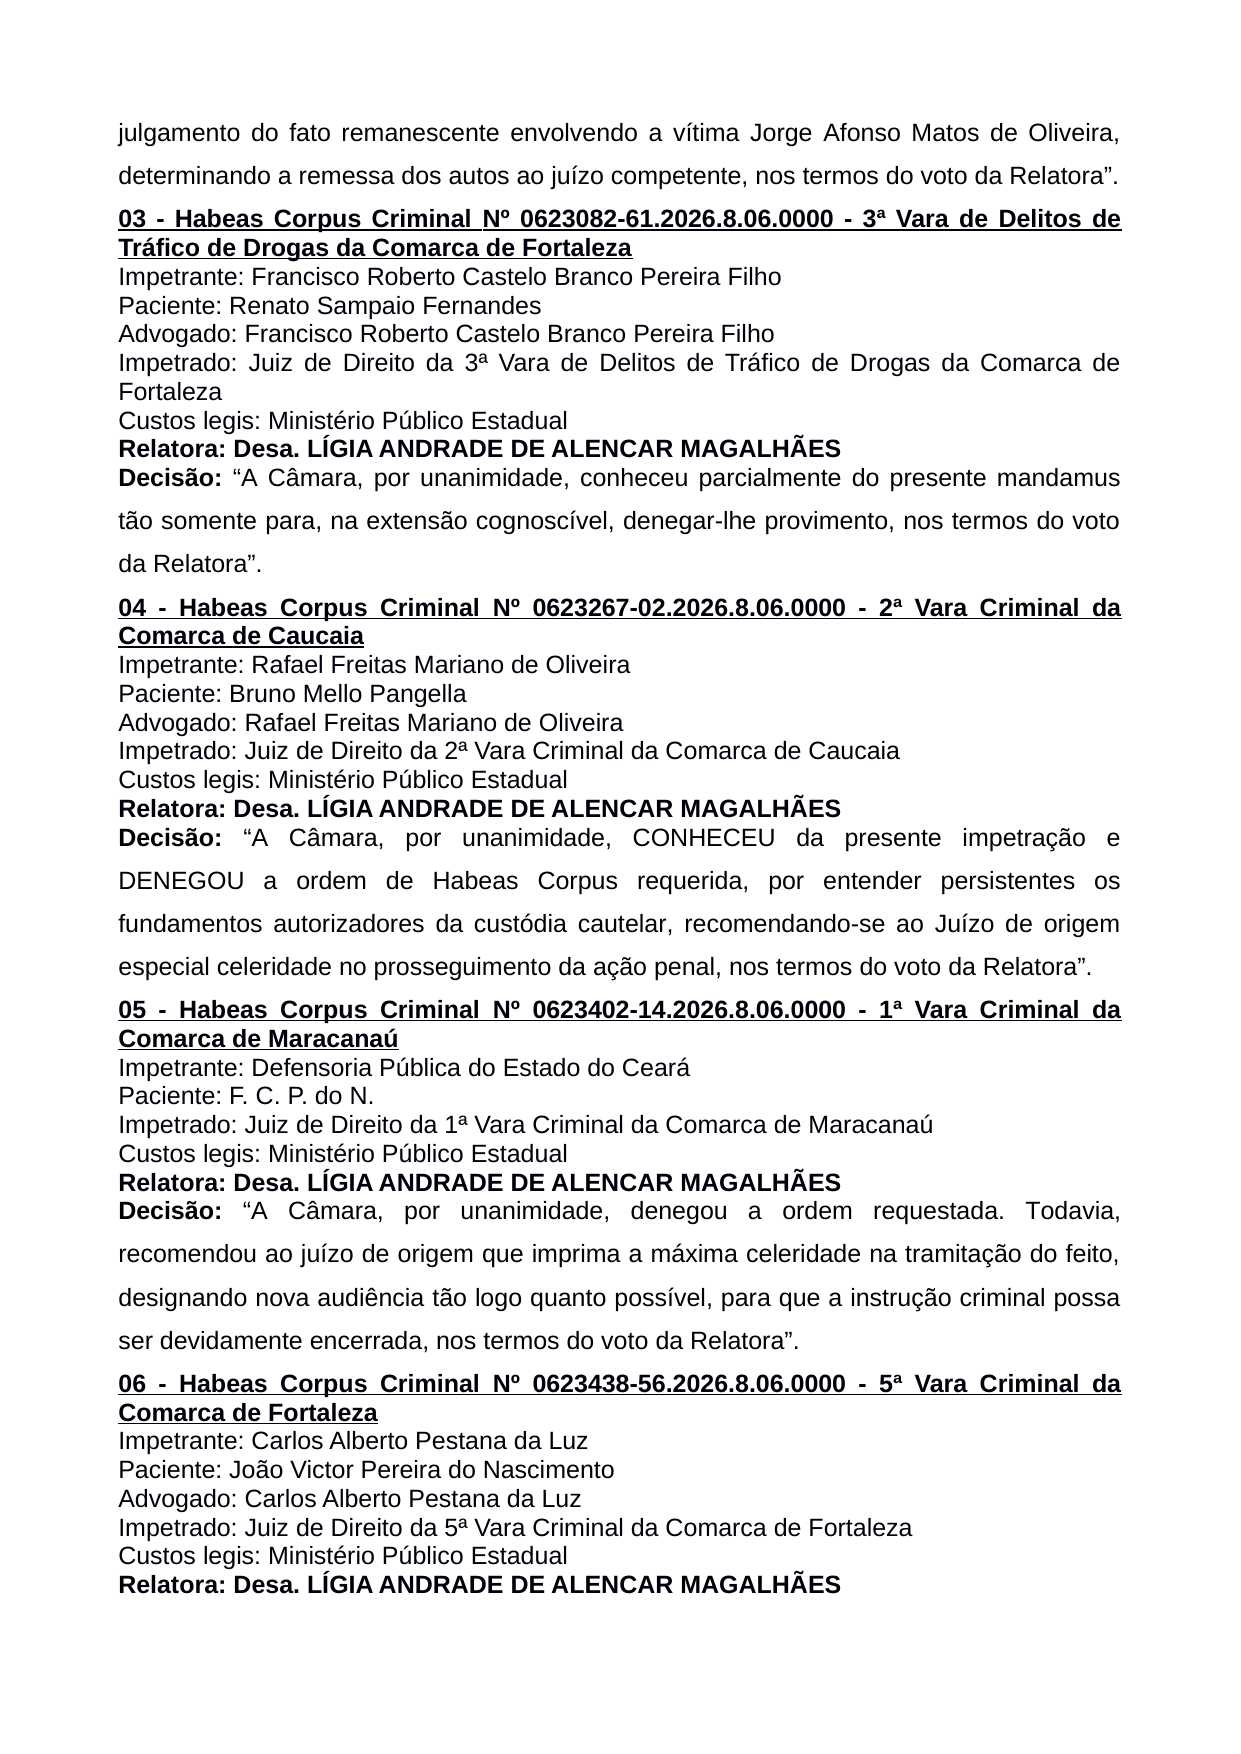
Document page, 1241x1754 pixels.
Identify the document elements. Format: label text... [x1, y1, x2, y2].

text Relatora: Desa. LÍGIA ANDRADE DE ALENCAR MAGALHÃES [118, 794, 1122, 822]
text Paciente: Renato Sampaio Fernandes [118, 291, 1122, 319]
text Advogado: Francisco Roberto Castelo Branco Pereira Filho [118, 319, 1122, 348]
text Custos legis: Ministério Público Estadual [118, 1541, 1122, 1570]
text 04 - Habeas Corpus Criminal Nº 0623267-02.2026.8.06.0000 - 2ª Vara Criminal da [118, 592, 1122, 618]
text Decisão: “A Câmara, por unanimidade, denegou a ordem requestada. Todavia, recomendou ao juízo de origem que imprima a máxima celeridade na tramitação do feito, designando nova audiência tão logo quanto possível, para que a instrução criminal possa ser devidamente encerrada, nos termos do voto da Relatora”. [118, 1196, 1122, 1354]
text Decisão: “A Câmara, por unanimidade, conheceu parcialmente do presente mandamus tão somente para, na extensão cognoscível, denegar-lhe provimento, nos termos do voto da Relatora”. [118, 463, 1122, 578]
text Impetrante: Carlos Alberto Pestana da Luz [118, 1426, 1122, 1455]
text Paciente: Bruno Mello Pangella [118, 679, 1122, 707]
text 03 - Habeas Corpus Criminal Nº 0623082-61.2026.8.06.0000 - 3ª Vara de Delitos de [118, 204, 1122, 229]
text Impetrante: Rafael Freitas Mariano de Oliveira [118, 650, 1122, 679]
text Relatora: Desa. LÍGIA ANDRADE DE ALENCAR MAGALHÃES [118, 1570, 1122, 1599]
text Comarca de Caucaia [118, 619, 1122, 650]
text Custos legis: Ministério Público Estadual [118, 1139, 1122, 1167]
text Relatora: Desa. LÍGIA ANDRADE DE ALENCAR MAGALHÃES [118, 1167, 1122, 1196]
text Comarca de Fortaleza [118, 1395, 1122, 1426]
text Tráfico de Drogas da Comarca de Fortaleza [118, 230, 1122, 262]
text 05 - Habeas Corpus Criminal Nº 0623402-14.2026.8.06.0000 - 1ª Vara Criminal da [118, 995, 1122, 1020]
text Impetrado: Juiz de Direito da 1ª Vara Criminal da Comarca de Maracanaú [118, 1110, 1122, 1139]
text Decisão: “A Câmara, por unanimidade, CONHECEU da presente impetração e DENEGOU a ordem de Habeas Corpus requerida, por entender persistentes os fundamentos autorizadores da custódia cautelar, recomendando-se ao Juízo de origem especial celeridade no prosseguimento da ação penal, nos termos do voto da Relatora”. [118, 822, 1122, 981]
text Impetrante: Defensoria Pública do Estado do Ceará [118, 1052, 1122, 1081]
text Advogado: Carlos Alberto Pestana da Luz [118, 1484, 1122, 1512]
text Custos legis: Ministério Público Estadual [118, 765, 1122, 794]
text Comarca de Maracanaú [118, 1021, 1122, 1052]
text julgamento do fato remanescente envolvendo a vítima Jorge Afonso Matos de Oliveira, determinando a remessa dos autos ao juízo competente, nos termos do voto da Relatora”. [118, 118, 1122, 190]
text Impetrante: Francisco Roberto Castelo Branco Pereira Filho [118, 262, 1122, 291]
text Paciente: F. C. P. do N. [118, 1081, 1122, 1110]
text Advogado: Rafael Freitas Mariano de Oliveira [118, 707, 1122, 736]
text Relatora: Desa. LÍGIA ANDRADE DE ALENCAR MAGALHÃES [118, 434, 1122, 463]
text Impetrado: Juiz de Direito da 3ª Vara de Delitos de Tráfico de Drogas da Comarca de Fortaleza [118, 348, 1122, 406]
text Impetrado: Juiz de Direito da 5ª Vara Criminal da Comarca de Fortaleza [118, 1512, 1122, 1541]
text Custos legis: Ministério Público Estadual [118, 406, 1122, 434]
text 06 - Habeas Corpus Criminal Nº 0623438-56.2026.8.06.0000 - 5ª Vara Criminal da [118, 1369, 1122, 1394]
text Paciente: João Victor Pereira do Nascimento [118, 1455, 1122, 1484]
text Impetrado: Juiz de Direito da 2ª Vara Criminal da Comarca de Caucaia [118, 736, 1122, 765]
